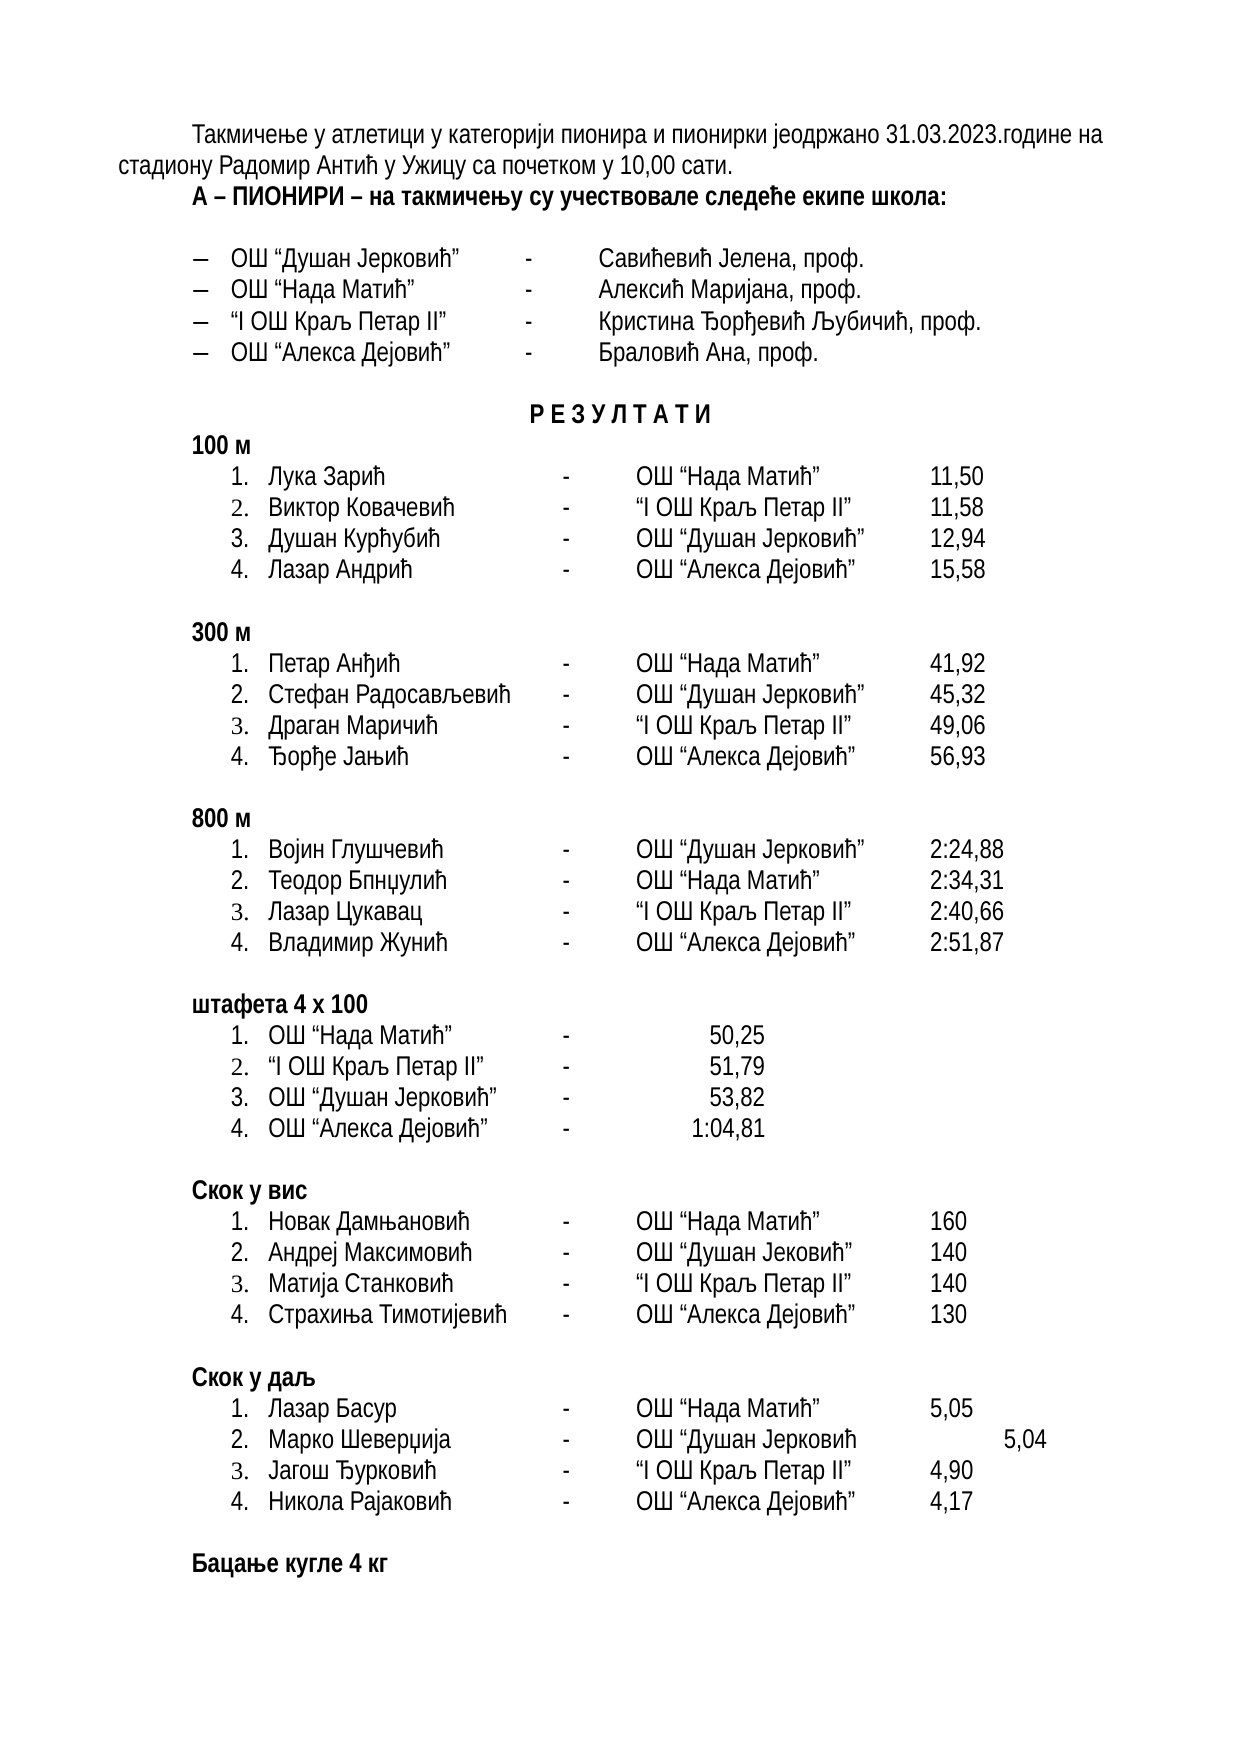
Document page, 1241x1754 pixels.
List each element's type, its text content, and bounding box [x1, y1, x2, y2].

list Никола Рајаковић - ОШ “Алекса Дејовић” 4,17 [231, 1485, 1122, 1516]
list Ђорђе Јањић - ОШ “Алекса Дејовић” 56,93 [231, 740, 1122, 771]
list Новак Дамњановић - ОШ “Нада Матић” 160 [231, 1205, 1122, 1236]
list Јагош Ђурковић - “I ОШ Краљ Петар II” 4,90 [231, 1454, 1122, 1485]
text 300 м [118, 616, 1122, 647]
list Лука Зарић - ОШ “Нада Матић” 11,50 [231, 460, 1122, 491]
list Виктор Ковачевић - “I ОШ Краљ Петар II” 11,58 [231, 491, 1122, 522]
list Андреј Максимовић - ОШ “Душан Јековић” 140 [231, 1236, 1122, 1267]
list Владимир Жунић - ОШ “Алекса Дејовић” 2:51,87 [231, 926, 1122, 957]
list Страхиња Тимотијевић - ОШ “Алекса Дејовић” 130 [231, 1298, 1122, 1329]
list Војин Глушчевић - ОШ “Душан Јерковић” 2:24,88 [231, 833, 1122, 864]
list ОШ “Алекса Дејовић” - Браловић Ана, проф. [193, 336, 1122, 367]
text 100 м [118, 429, 1122, 460]
list Душан Курћубић - ОШ “Душан Јерковић” 12,94 [231, 522, 1122, 553]
text А – ПИОНИРИ – на такмичењу су учествовале следеће екипе школа: [118, 180, 1122, 211]
list Лазар Цукавац - “I ОШ Краљ Петар II” 2:40,66 [231, 895, 1122, 926]
text штафета 4 х 100 [118, 988, 1122, 1019]
text Скок у даљ [118, 1361, 1122, 1392]
text 800 м [118, 802, 1122, 833]
list ОШ “Душан Јерковић” - 53,82 [231, 1081, 1122, 1112]
list Драган Маричић - “I ОШ Краљ Петар II” 49,06 [231, 709, 1122, 740]
text Р Е З У Л Т А Т И [118, 398, 1122, 429]
list “I ОШ Краљ Петар II” - Кристина Ђорђевић Љубичић, проф. [193, 305, 1122, 336]
list ОШ “Нада Матић” - 50,25 [231, 1019, 1122, 1050]
list Лазар Басур - ОШ “Нада Матић” 5,05 [231, 1392, 1122, 1423]
list Теодор Бпнџулић - ОШ “Нада Матић” 2:34,31 [231, 864, 1122, 895]
list ОШ “Душан Јерковић” - Савићевић Јелена, проф. [193, 242, 1122, 273]
list Стефан Радосављевић - ОШ “Душан Јерковић” 45,32 [231, 678, 1122, 709]
list Петар Анђић - ОШ “Нада Матић” 41,92 [231, 647, 1122, 678]
text Скок у вис [118, 1174, 1122, 1205]
list Матија Станковић - “I ОШ Краљ Петар II” 140 [231, 1267, 1122, 1298]
text Бацање кугле 4 кг [118, 1547, 1122, 1578]
list ОШ “Нада Матић” - Алексић Маријана, проф. [193, 273, 1122, 305]
text Такмичење у атлетици у категорији пионира и пионирки јеодржано 31.03.2023.године на стадиону Радомир Антић у Ужицу са почетком у 10,00 сати. [118, 118, 1122, 180]
list Лазар Андрић - ОШ “Алекса Дејовић” 15,58 [231, 553, 1122, 584]
list Марко Шеверџија - ОШ “Душан Јерковић 5,04 [231, 1423, 1122, 1454]
list ОШ “Алекса Дејовић” - 1:04,81 [231, 1112, 1122, 1143]
list “I ОШ Краљ Петар II” - 51,79 [231, 1050, 1122, 1081]
